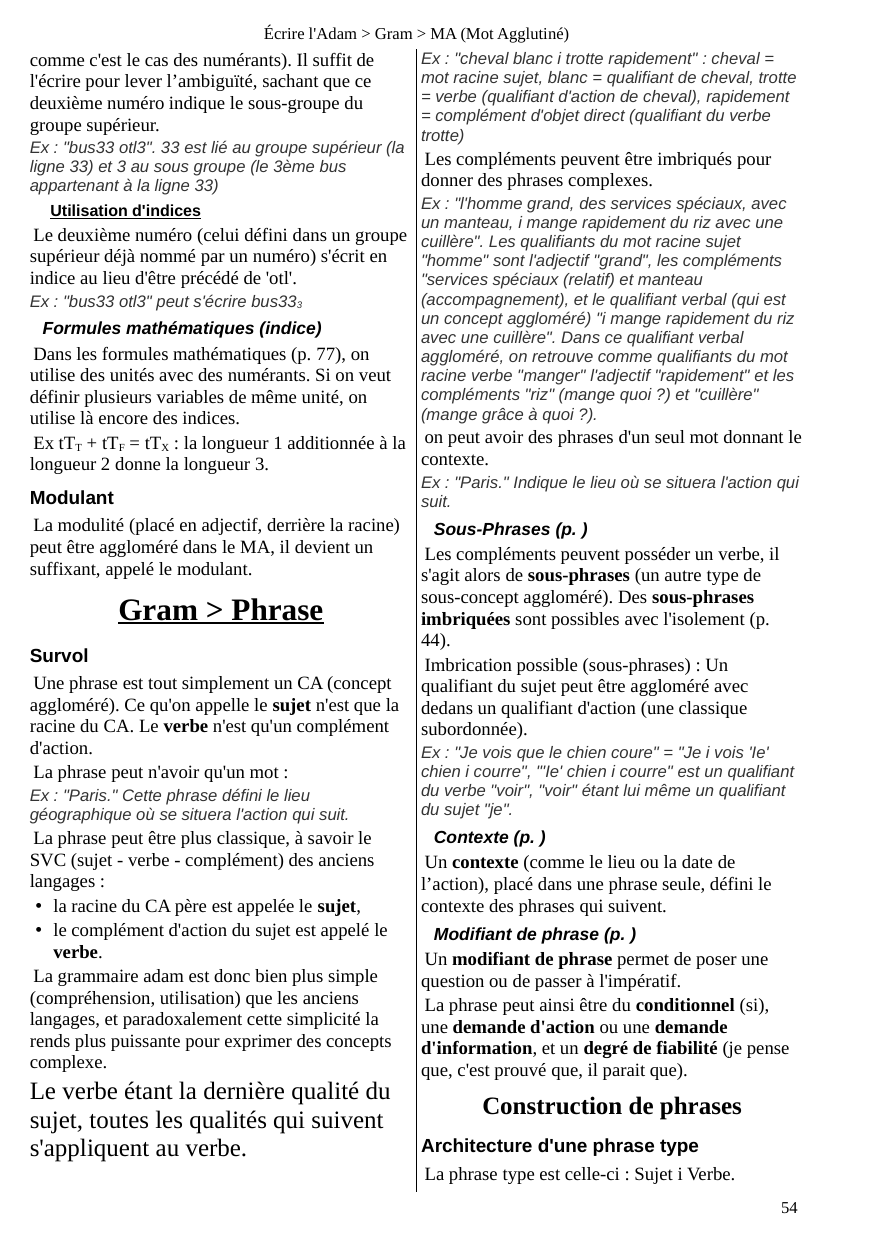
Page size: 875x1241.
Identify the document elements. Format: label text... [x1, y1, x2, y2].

text Ex : "bus33 otl3" peut s'écrire bus333 [29, 291, 412, 311]
subtitle Modulant [29, 487, 412, 508]
text on peut avoir des phrases d'un seul mot donnant le contexte. [421, 426, 803, 469]
text Ex : "Paris." Cette phrase défini le lieu géographique où se situera l'action qui suit. [29, 786, 412, 824]
subtitle Modifiant de phrase (p. ) [434, 924, 803, 944]
text Dans les formules mathématiques (p. 76), on utilise des unités avec des numérants. Si on veut définir plusieurs variables de même unité, on utilise là encore des indices. [29, 343, 412, 429]
text La phrase type est celle-ci : Sujet i Verbe. [421, 1163, 803, 1184]
text comme c'est le cas des numérants). Il suffit de l'écrire pour lever l’ambiguïté, sachant que ce deuxième numéro indique le sous-groupe du groupe supérieur. [29, 49, 412, 135]
subtitle Sous-Phrases (p. ) [434, 518, 803, 539]
text La phrase peut ainsi être du conditionnel (si), une demande d'action ou une demande d'information, et un degré de fiabilité (je pense que, c'est prouvé que, il parait que). [421, 994, 803, 1080]
text Ex : "Je vois que le chien coure" = "Je i vois 'Ie' chien i courre", "'Ie' chien i courre" est un qualifiant du verbe "voir", "voir" étant lui même un qualifiant du sujet "je". [421, 743, 803, 819]
text La grammaire adam est donc bien plus simple (compréhension, utilisation) que les anciens langages, et paradoxalement cette simplicité la rends plus puissante pour exprimer des concepts complexe. [29, 965, 412, 1073]
text La modulité (placé en adjectif, derrière la racine) peut être aggloméré dans le MA, il devient un suffixant, appelé le modulant. [29, 514, 412, 579]
text Une phrase est tout simplement un CA (concept aggloméré). Ce qu'on appelle le sujet n'est que la racine du CA. Le verbe n'est qu'un complément d'action. [29, 672, 412, 758]
list le complément d'action du sujet est appelé le verbe. [35, 919, 412, 962]
subtitle Construction de phrases [421, 1091, 803, 1120]
subtitle Contexte (p. ) [434, 827, 803, 847]
text Les compléments peuvent être imbriqués pour donner des phrases complexes. [421, 147, 803, 191]
subtitle Utilisation d'indices [50, 202, 412, 220]
text Ex : "cheval blanc i trotte rapidement" : cheval = mot racine sujet, blanc = qualifiant de cheval, trotte = verbe (qualifiant d'action de cheval), rapidement = complément d'objet direct (qualifiant du verbe trotte) [421, 49, 803, 144]
subtitle Architecture d'une phrase type [421, 1135, 803, 1157]
subtitle Gram > Phrase [29, 591, 412, 627]
text La phrase peut n'avoir qu'un mot : [29, 761, 412, 783]
text Ex : "bus33 otl3". 33 est lié au groupe supérieur (la ligne 33) et 3 au sous groupe (le 3ème bus appartenant à la ligne 33) [29, 138, 412, 195]
text Le verbe étant la dernière qualité du sujet, toutes les qualités qui suivent s'appliquent au verbe. [29, 1076, 412, 1162]
text Ex tTT + tTF = tTX : la longueur 1 additionnée à la longueur 2 donne la longueur 3. [29, 432, 412, 475]
text Un contexte (comme le lieu ou la date de l’action), placé dans une phrase seule, défini le contexte des phrases qui suivent. [421, 851, 803, 916]
text Ex : "Paris." Indique le lieu où se situera l'action qui suit. [421, 472, 803, 511]
text La phrase peut être plus classique, à savoir le SVC (sujet - verbe - complément) des anciens langages : [29, 827, 412, 892]
subtitle Formules mathématiques (indice) [42, 318, 412, 338]
subtitle Survol [29, 644, 412, 666]
text Ex : "l'homme grand, des services spéciaux, avec un manteau, i mange rapidement du riz avec une cuillère". Les qualifiants du mot racine sujet "homme" sont l'adjectif "grand", les compléments "services spéciaux (relatif) et manteau (accompagnement), et le qualifiant verbal (qui est un concept aggloméré) "i mange rapidement du riz avec une cuillère". Dans ce qualifiant verbal aggloméré, on retrouve comme qualifiants du mot racine verbe "manger" l'adjectif "rapidement" et les compléments "riz" (mange quoi ?) et "cuillère" (mange grâce à quoi ?). [421, 193, 803, 423]
text Imbrication possible (sous-phrases) : Un qualifiant du sujet peut être aggloméré avec dedans un qualifiant d'action (une classique subordonnée). [421, 653, 803, 740]
text Les compléments peuvent posséder un verbe, il s'agit alors de sous-phrases (un autre type de sous-concept aggloméré). Des sous-phrases imbriquées sont possibles avec l'isolement (p. 43). [421, 543, 803, 651]
text Un modifiant de phrase permet de poser une question ou de passer à l'impératif. [421, 948, 803, 991]
list la racine du CA père est appelée le sujet, [35, 895, 412, 916]
text Le deuxième numéro (celui défini dans un groupe supérieur déjà nommé par un numéro) s'écrit en indice au lieu d'être précédé de 'otl'. [29, 224, 412, 288]
